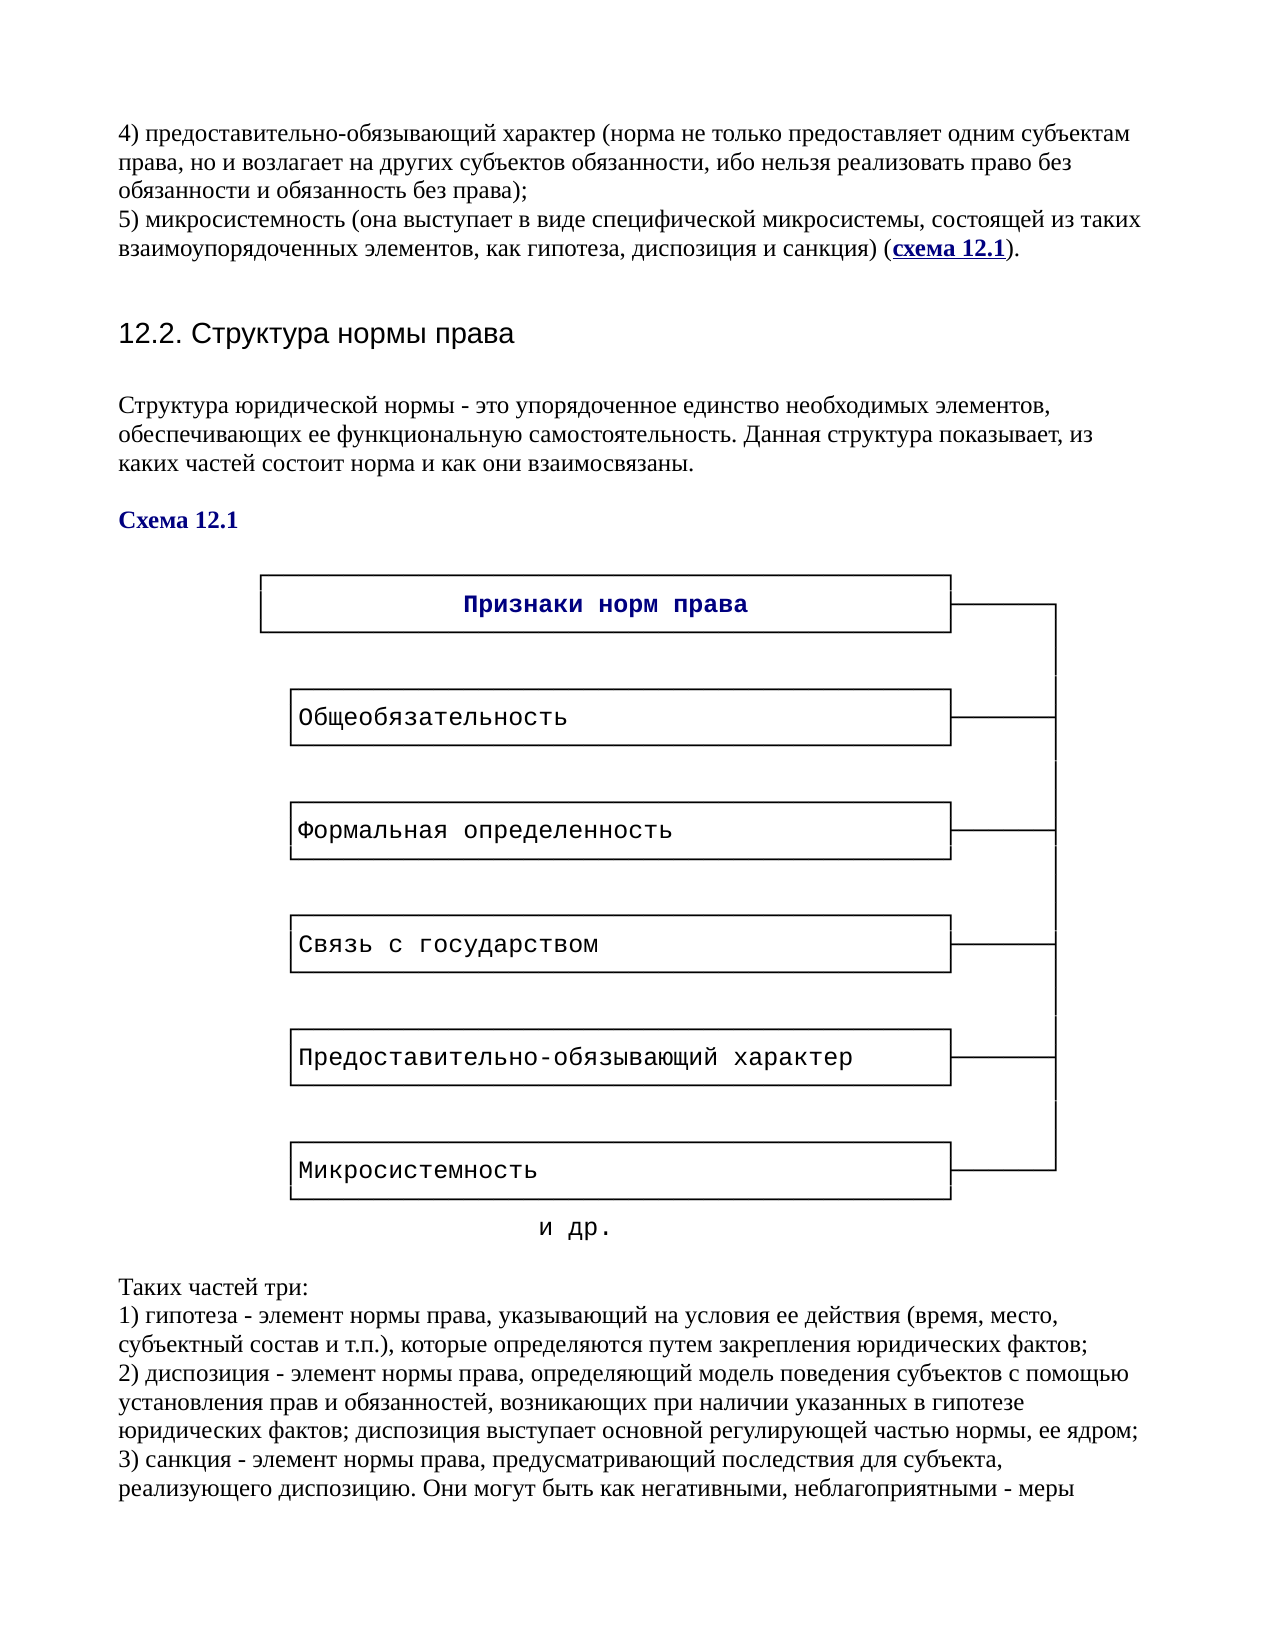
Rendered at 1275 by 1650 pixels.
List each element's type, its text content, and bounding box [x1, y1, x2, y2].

list │ [1056, 988, 1157, 1016]
list │Общеобязательность ├──────┤ [1056, 704, 1157, 733]
list ┌───────────────────────────────────────────┐ │ [118, 676, 1055, 704]
list Таких частей три: [118, 1272, 1157, 1300]
list │ [118, 1101, 1055, 1129]
list │Предоставительно-обязывающий характер ├──────┤ [118, 1044, 290, 1073]
list │Общеобязательность ├──────┤ [291, 704, 950, 733]
list ┌───────────────────────────────────────────┐ │ [118, 789, 1055, 818]
list ┌───────────────────────────────────────────┐ │ [118, 1129, 1055, 1158]
list │ Признаки норм права ├──────┐ [261, 591, 950, 619]
list │Предоставительно-обязывающий характер ├──────┤ [1056, 1044, 1157, 1073]
list Схема 12.1 [118, 505, 1157, 534]
list │Связь с государством ├──────┤ [1056, 931, 1157, 959]
list 1) гипотеза - элемент нормы права, указывающий на условия ее действия (время, место, субъектный состав и т.п.), которые определяются путем закрепления юридических фактов; [118, 1300, 1157, 1358]
list ┌───────────────────────────────────────────┐ │ [1056, 903, 1157, 931]
list 5) микросистемность (она выступает в виде специфической микросистемы, состоящей из таких взаимоупорядоченных элементов, как гипотеза, диспозиция и санкция) (схема 12.1). [118, 204, 1157, 262]
list ┌───────────────────────────────────────────┐ │ [1056, 789, 1157, 818]
list └───────────────────────────────────────────┘ │ [1056, 846, 1157, 874]
list └───────────────────────────────────────────┘ │ [118, 846, 1055, 874]
list │Микросистемность ├──────┘ [951, 1158, 1157, 1186]
list │ Признаки норм права ├──────┐ [951, 605, 1055, 619]
list ┌───────────────────────────────────────────┐ │ [291, 1030, 950, 1044]
list │Общеобязательность ├──────┤ [951, 718, 1055, 733]
list ┌───────────────────────────────────────────┐ │ [1056, 676, 1157, 704]
list │Связь с государством ├──────┤ [118, 931, 290, 959]
list ┌───────────────────────────────────────────┐ │ [291, 1143, 950, 1158]
list │Связь с государством ├──────┤ [951, 931, 1055, 943]
list 4) предоставительно-обязывающий характер (норма не только предоставляет одним субъектам права, но и возлагает на других субъектов обязанности, ибо нельзя реализовать право без обязанности и обязанность без права); [118, 118, 1157, 204]
list ┌───────────────────────────────────────────┐ │ [118, 903, 1055, 931]
list │ Признаки норм права ├──────┐ [951, 591, 1157, 619]
list └─────────────────────────────────────────────┘ │ [1056, 619, 1157, 648]
list Структура юридической нормы - это упорядоченное единство необходимых элементов, обеспечивающих ее функциональную самостоятельность. Данная структура показывает, из каких частей состоит норма и как они взаимосвязаны. [118, 390, 1157, 477]
list ┌─────────────────────────────────────────────┐ [118, 563, 1157, 591]
list └───────────────────────────────────────────┘ │ [291, 733, 950, 744]
list │Связь с государством ├──────┤ [951, 945, 1055, 959]
list │Формальная определенность ├──────┤ [951, 818, 1055, 829]
list ┌───────────────────────────────────────────┐ │ [1056, 1016, 1157, 1044]
list │Микросистемность ├──────┘ [118, 1158, 290, 1186]
list 2) диспозиция - элемент нормы права, определяющий модель поведения субъектов с помощью установления прав и обязанностей, возникающих при наличии указанных в гипотезе юридических фактов; диспозиция выступает основной регулирующей частью нормы, ее ядром; [118, 1358, 1157, 1444]
list │ [1056, 1101, 1157, 1129]
list │ [118, 988, 1055, 1016]
list │Предоставительно-обязывающий характер ├──────┤ [291, 1044, 950, 1073]
list │ [1056, 874, 1157, 903]
list ┌───────────────────────────────────────────┐ │ [291, 690, 950, 704]
subtitle 12.2. Структура нормы права [118, 316, 1157, 349]
list └─────────────────────────────────────────────┘ │ [261, 619, 950, 631]
list └───────────────────────────────────────────┘ [118, 1186, 1157, 1214]
list │Общеобязательность ├──────┤ [951, 704, 1055, 716]
list │Общеобязательность ├──────┤ [118, 704, 290, 733]
list ┌───────────────────────────────────────────┐ │ [291, 916, 950, 931]
list │Предоставительно-обязывающий характер ├──────┤ [951, 1058, 1055, 1073]
list │Формальная определенность ├──────┤ [951, 831, 1055, 846]
list ┌───────────────────────────────────────────┐ │ [1056, 1129, 1157, 1158]
list и др. [118, 1214, 1157, 1243]
list └───────────────────────────────────────────┘ │ [118, 959, 1055, 988]
list │ [118, 761, 1055, 789]
list │ [118, 648, 1055, 676]
list │Формальная определенность ├──────┤ [1056, 818, 1157, 846]
list │ [1056, 648, 1157, 676]
list │Формальная определенность ├──────┤ [118, 818, 290, 846]
list └───────────────────────────────────────────┘ │ [118, 733, 1055, 761]
list └───────────────────────────────────────────┘ │ [291, 959, 950, 971]
list └───────────────────────────────────────────┘ │ [1056, 959, 1157, 988]
list └───────────────────────────────────────────┘ │ [1056, 733, 1157, 761]
list └───────────────────────────────────────────┘ │ [291, 846, 950, 858]
list │Связь с государством ├──────┤ [291, 931, 950, 959]
list └─────────────────────────────────────────────┘ │ [118, 619, 1055, 648]
list ┌───────────────────────────────────────────┐ │ [118, 1016, 1055, 1044]
list │Предоставительно-обязывающий характер ├──────┤ [951, 1044, 1055, 1056]
list │Формальная определенность ├──────┤ [291, 818, 950, 846]
list │Микросистемность ├──────┘ [951, 1158, 1055, 1169]
list └───────────────────────────────────────────┘ │ [118, 1073, 1055, 1101]
list 3) санкция - элемент нормы права, предусматривающий последствия для субъекта, реализующего диспозицию. Они могут быть как негативными, неблагоприятными - меры [118, 1444, 1157, 1502]
list ┌───────────────────────────────────────────┐ │ [291, 803, 950, 818]
list │ [118, 874, 1055, 903]
list │Микросистемность ├──────┘ [291, 1158, 950, 1186]
list │ Признаки норм права ├──────┐ [118, 591, 260, 619]
list │ [1056, 761, 1157, 789]
list └───────────────────────────────────────────┘ │ [291, 1073, 950, 1084]
list └───────────────────────────────────────────┘ │ [1056, 1073, 1157, 1101]
